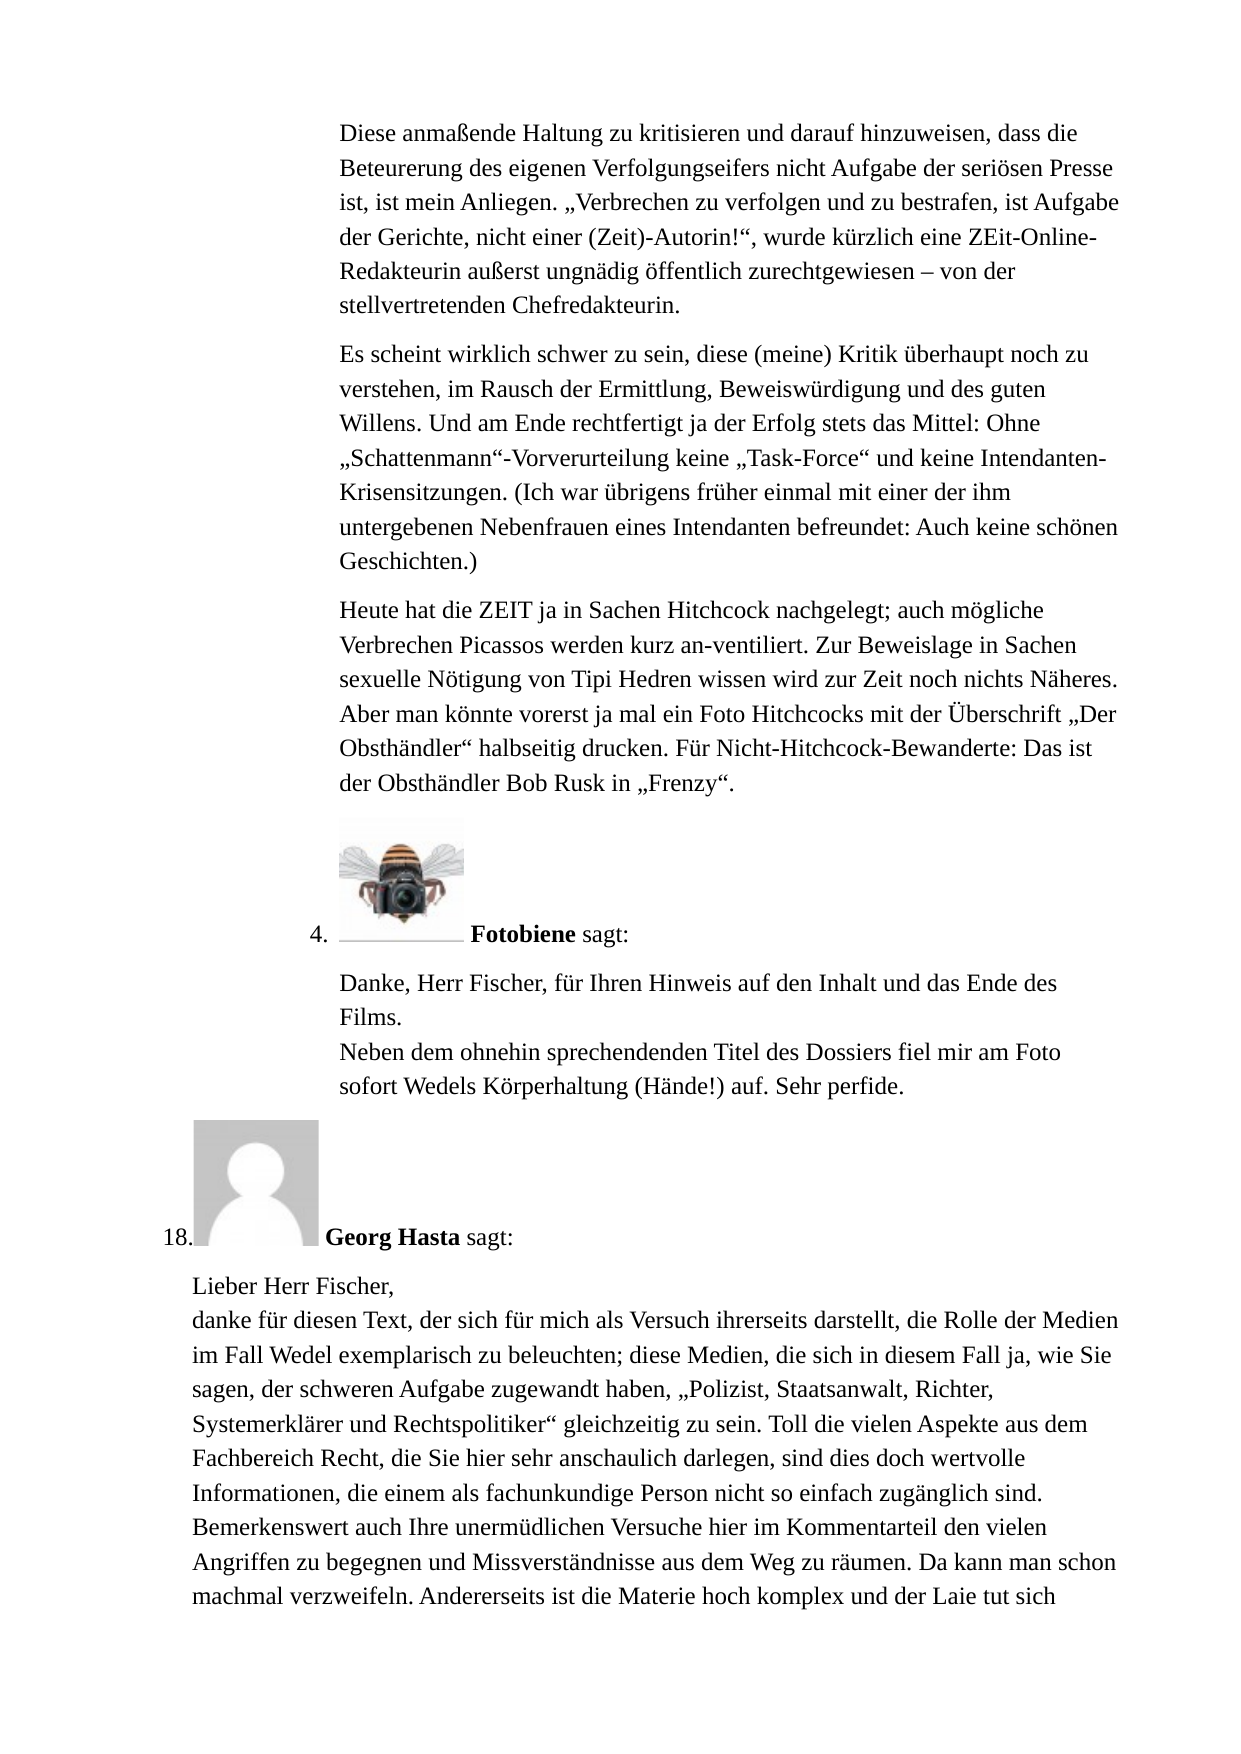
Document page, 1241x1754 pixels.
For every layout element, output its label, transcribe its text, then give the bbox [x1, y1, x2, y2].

list Danke, Herr Fischer, für Ihren Hinweis auf den Inhalt und das Ende des Films. Neben dem ohnehin sprechendenden Titel des Dossiers fiel mir am Foto sofort Wedels Körperhaltung (Hände!) auf. Sehr perfide. [309, 968, 1122, 1100]
list Georg Hasta sagt: [162, 1120, 1122, 1251]
picture [339, 817, 464, 942]
list Es scheint wirklich schwer zu sein, diese (meine) Kritik überhaupt noch zu verstehen, im Rausch der Ermittlung, Beweiswürdigung und des guten Willens. Und am Ende rechtfertigt ja der Erfolg stets das Mittel: Ohne „Schattenmann“-Vorverurteilung keine „Task-Force“ und keine Intendanten-Krisensitzungen. (Ich war übrigens früher einmal mit einer der ihm untergebenen Nebenfrauen eines Intendanten befreundet: Auch keine schönen Geschichten.) [309, 339, 1122, 575]
picture [193, 1120, 319, 1246]
list Lieber Herr Fischer, danke für diesen Text, der sich für mich als Versuch ihrerseits darstellt, die Rolle der Medien im Fall Wedel exemplarisch zu beleuchten; diese Medien, die sich in diesem Fall ja, wie Sie sagen, der schweren Aufgabe zugewandt haben, „Polizist, Staatsanwalt, Richter, Systemerklärer und Rechtspolitiker“ gleichzeitig zu sein. Toll die vielen Aspekte aus dem Fachbereich Recht, die Sie hier sehr anschaulich darlegen, sind dies doch wertvolle Informationen, die einem als fachunkundige Person nicht so einfach zugänglich sind. Bemerkenswert auch Ihre unermüdlichen Versuche hier im Kommentarteil den vielen Angriffen zu begegnen und Missverständnisse aus dem Weg zu räumen. Da kann man schon machmal verzweifeln. Andererseits ist die Materie hoch komplex und der Laie tut sich [162, 1271, 1122, 1610]
list Diese anmaßende Haltung zu kritisieren und darauf hinzuweisen, dass die Beteurerung des eigenen Verfolgungseifers nicht Aufgabe der seriösen Presse ist, ist mein Anliegen. „Verbrechen zu verfolgen und zu bestrafen, ist Aufgabe der Gerichte, nicht einer (Zeit)-Autorin!“, wurde kürzlich eine ZEit-Online-Redakteurin außerst ungnädig öffentlich zurechtgewiesen – von der stellvertretenden Chefredakteurin. [309, 118, 1122, 319]
list Heute hat die ZEIT ja in Sachen Hitchcock nachgelegt; auch mögliche Verbrechen Picassos werden kurz an-ventiliert. Zur Beweislage in Sachen sexuelle Nötigung von Tipi Hedren wissen wird zur Zeit noch nichts Näheres. Aber man könnte vorerst ja mal ein Foto Hitchcocks mit der Überschrift „Der Obsthändler“ halbseitig drucken. Für Nicht-Hitchcock-Bewanderte: Das ist der Obsthändler Bob Rusk in „Frenzy“. [309, 596, 1122, 797]
list Fotobiene sagt: [309, 817, 1122, 947]
